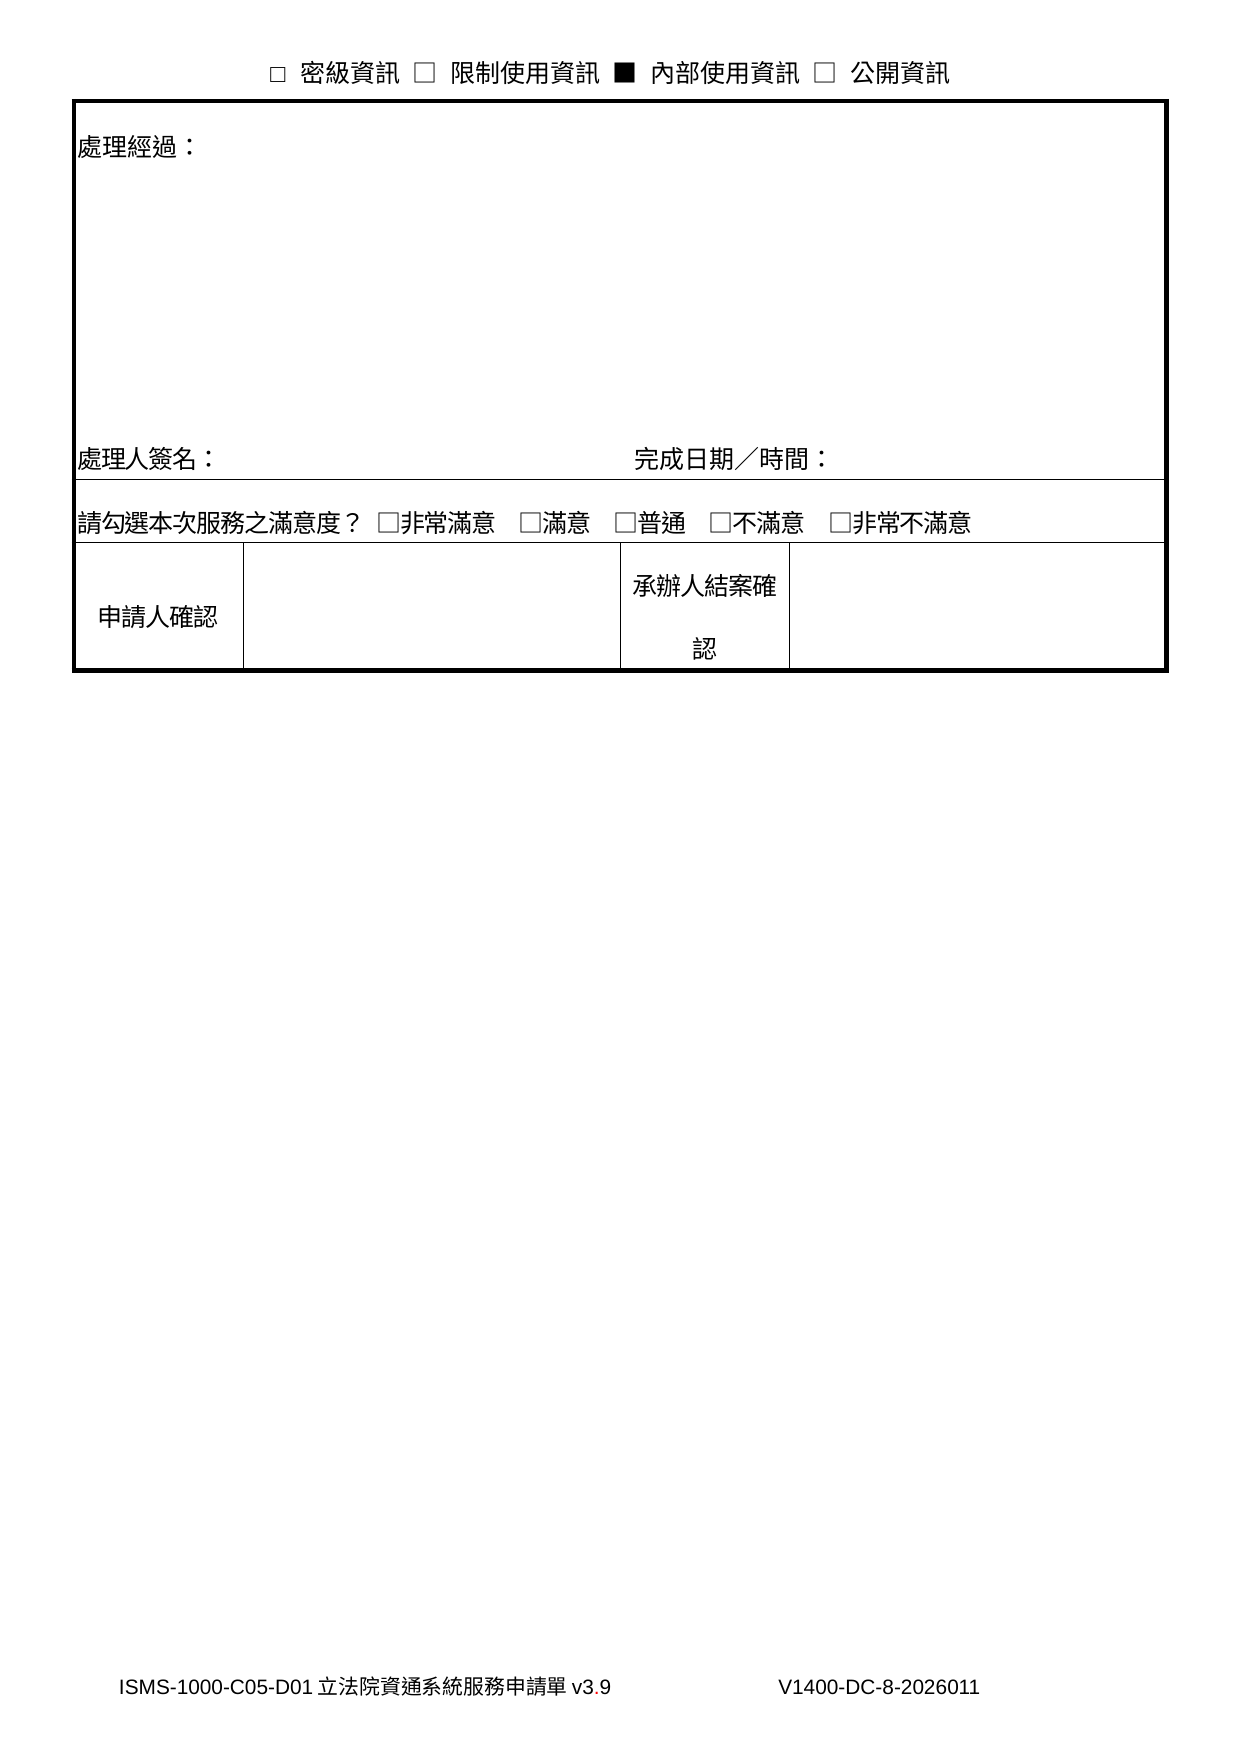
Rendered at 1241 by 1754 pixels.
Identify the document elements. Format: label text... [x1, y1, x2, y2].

table_cell 請勾選本次服務之滿意度？ □非常滿意 □滿意 □普通 □不滿意 □非常不滿意 [76, 480, 1164, 542]
table_cell 承辦人結案確認 [621, 543, 789, 668]
table_cell [244, 543, 620, 668]
table_cell 申請人確認 [76, 543, 243, 668]
table_cell 處理經過： 處理人簽名： 完成日期∕時間： [76, 103, 1164, 478]
table_cell [790, 543, 1164, 668]
